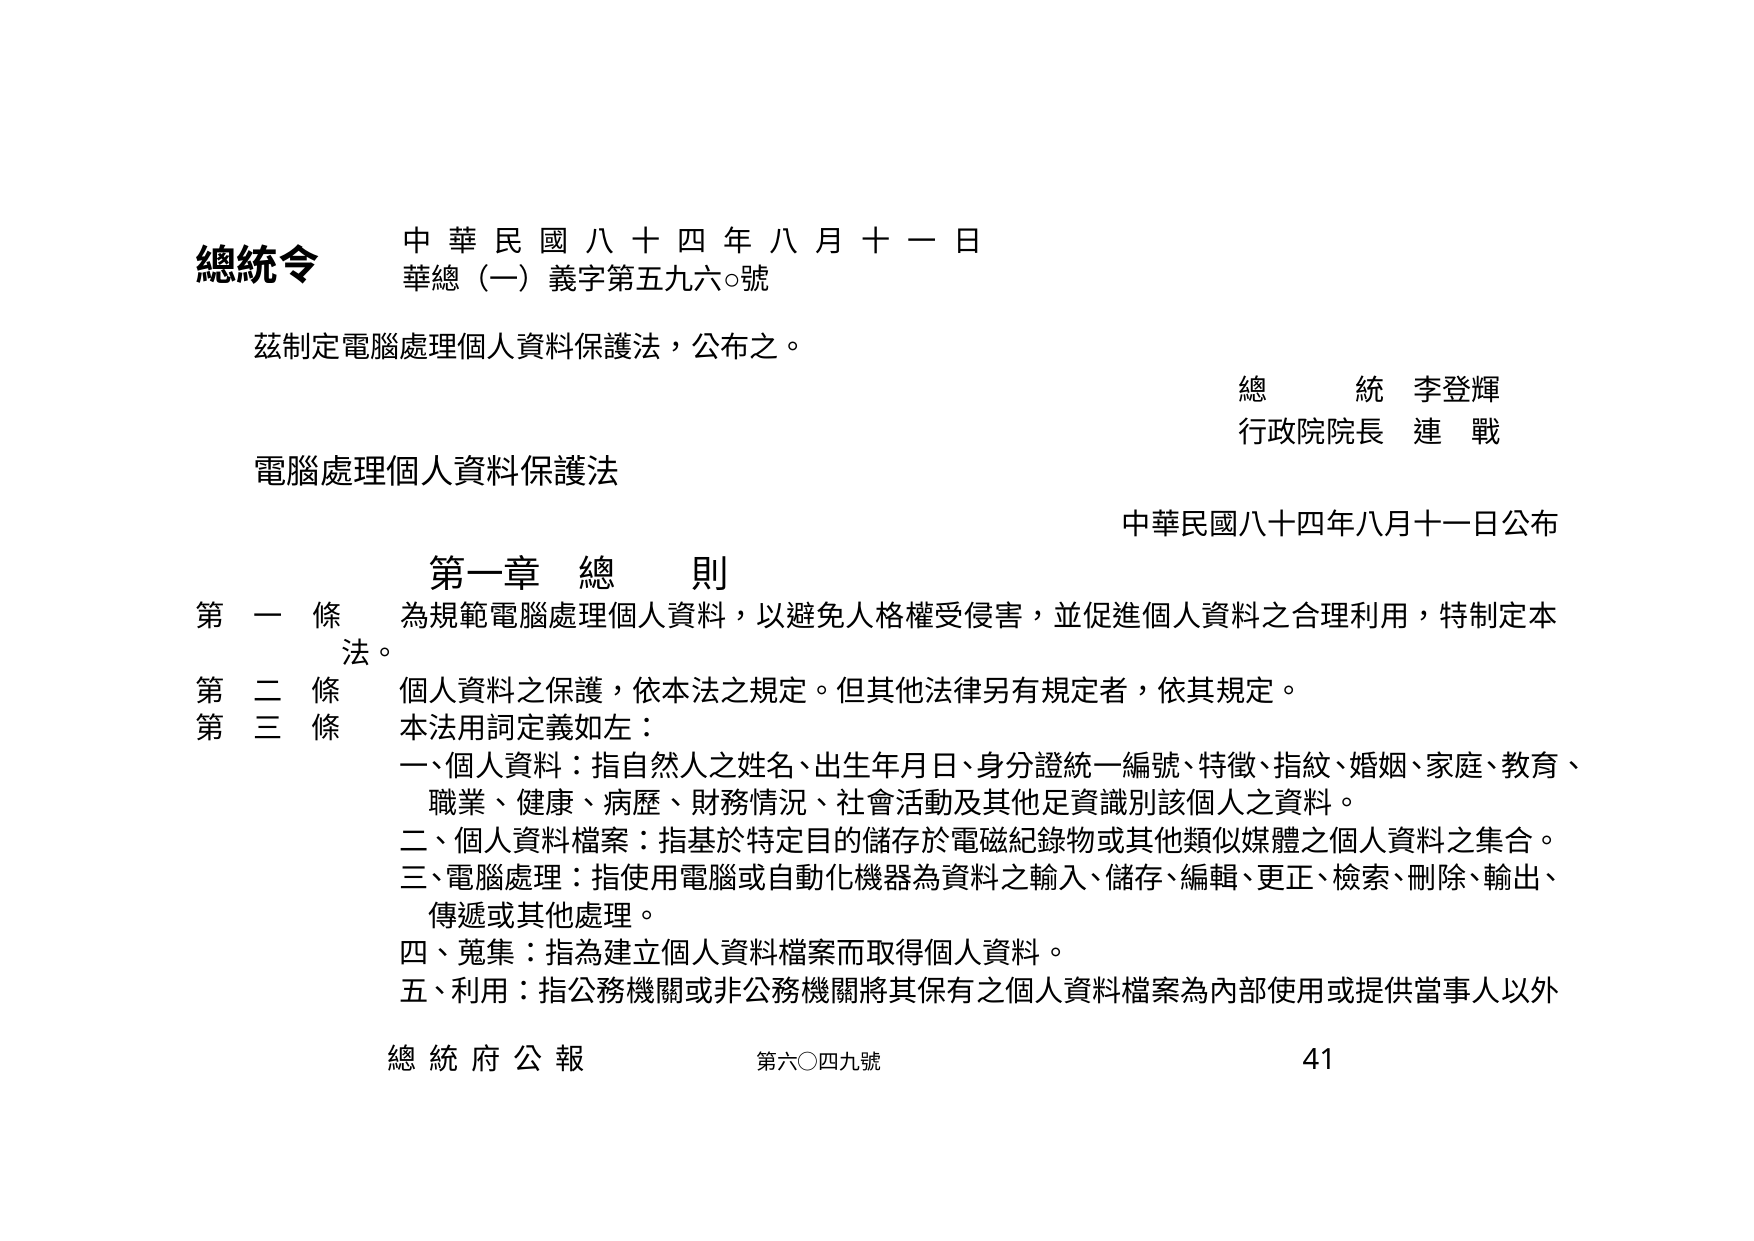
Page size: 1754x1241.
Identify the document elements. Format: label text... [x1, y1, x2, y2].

text 五、利用：指公務機關或非公務機關將其保有之個人資料檔案為內部使用或提供當事人以外 [399, 971, 1559, 1009]
text 第 一 條 為規範電腦處理個人資料，以避免人格權受侵害，並促進個人資料之合理利用，特制定本法。 [195, 596, 1559, 671]
text 總 統 李登輝 [195, 370, 1501, 408]
text 第 三 條 本法用詞定義如左： [195, 709, 1559, 746]
table_header 中華民國八十四年八月十一日 華總（一）義字第五九六○號 [399, 222, 986, 328]
text 茲制定電腦處理個人資料保護法，公布之。 [195, 328, 1559, 365]
text 二、個人資料檔案：指基於特定目的儲存於電磁紀錄物或其他類似媒體之個人資料之集合。 [399, 821, 1559, 859]
text 第一章 總 則 [428, 554, 1559, 596]
text 中華民國八十四年八月十一日公布 [195, 504, 1559, 542]
text 一、個人資料：指自然人之姓名、出生年月日、身分證統一編號、特徵、指紋、婚姻、家庭、教育、職業、健康、病歷、財務情況、社會活動及其他足資識別該個人之資料。 [399, 746, 1559, 821]
table_header 總統令 [192, 222, 399, 328]
text 第 二 條 個人資料之保護，依本法之規定。但其他法律另有規定者，依其規定。 [195, 671, 1559, 709]
text 電腦處理個人資料保護法 [253, 450, 1559, 492]
text 四、蒐集：指為建立個人資料檔案而取得個人資料。 [399, 934, 1559, 971]
text 三、電腦處理：指使用電腦或自動化機器為資料之輸入、儲存、編輯、更正、檢索、刪除、輸出、傳遞或其他處理。 [399, 859, 1559, 934]
text 行政院院長 連 戰 [195, 413, 1501, 450]
